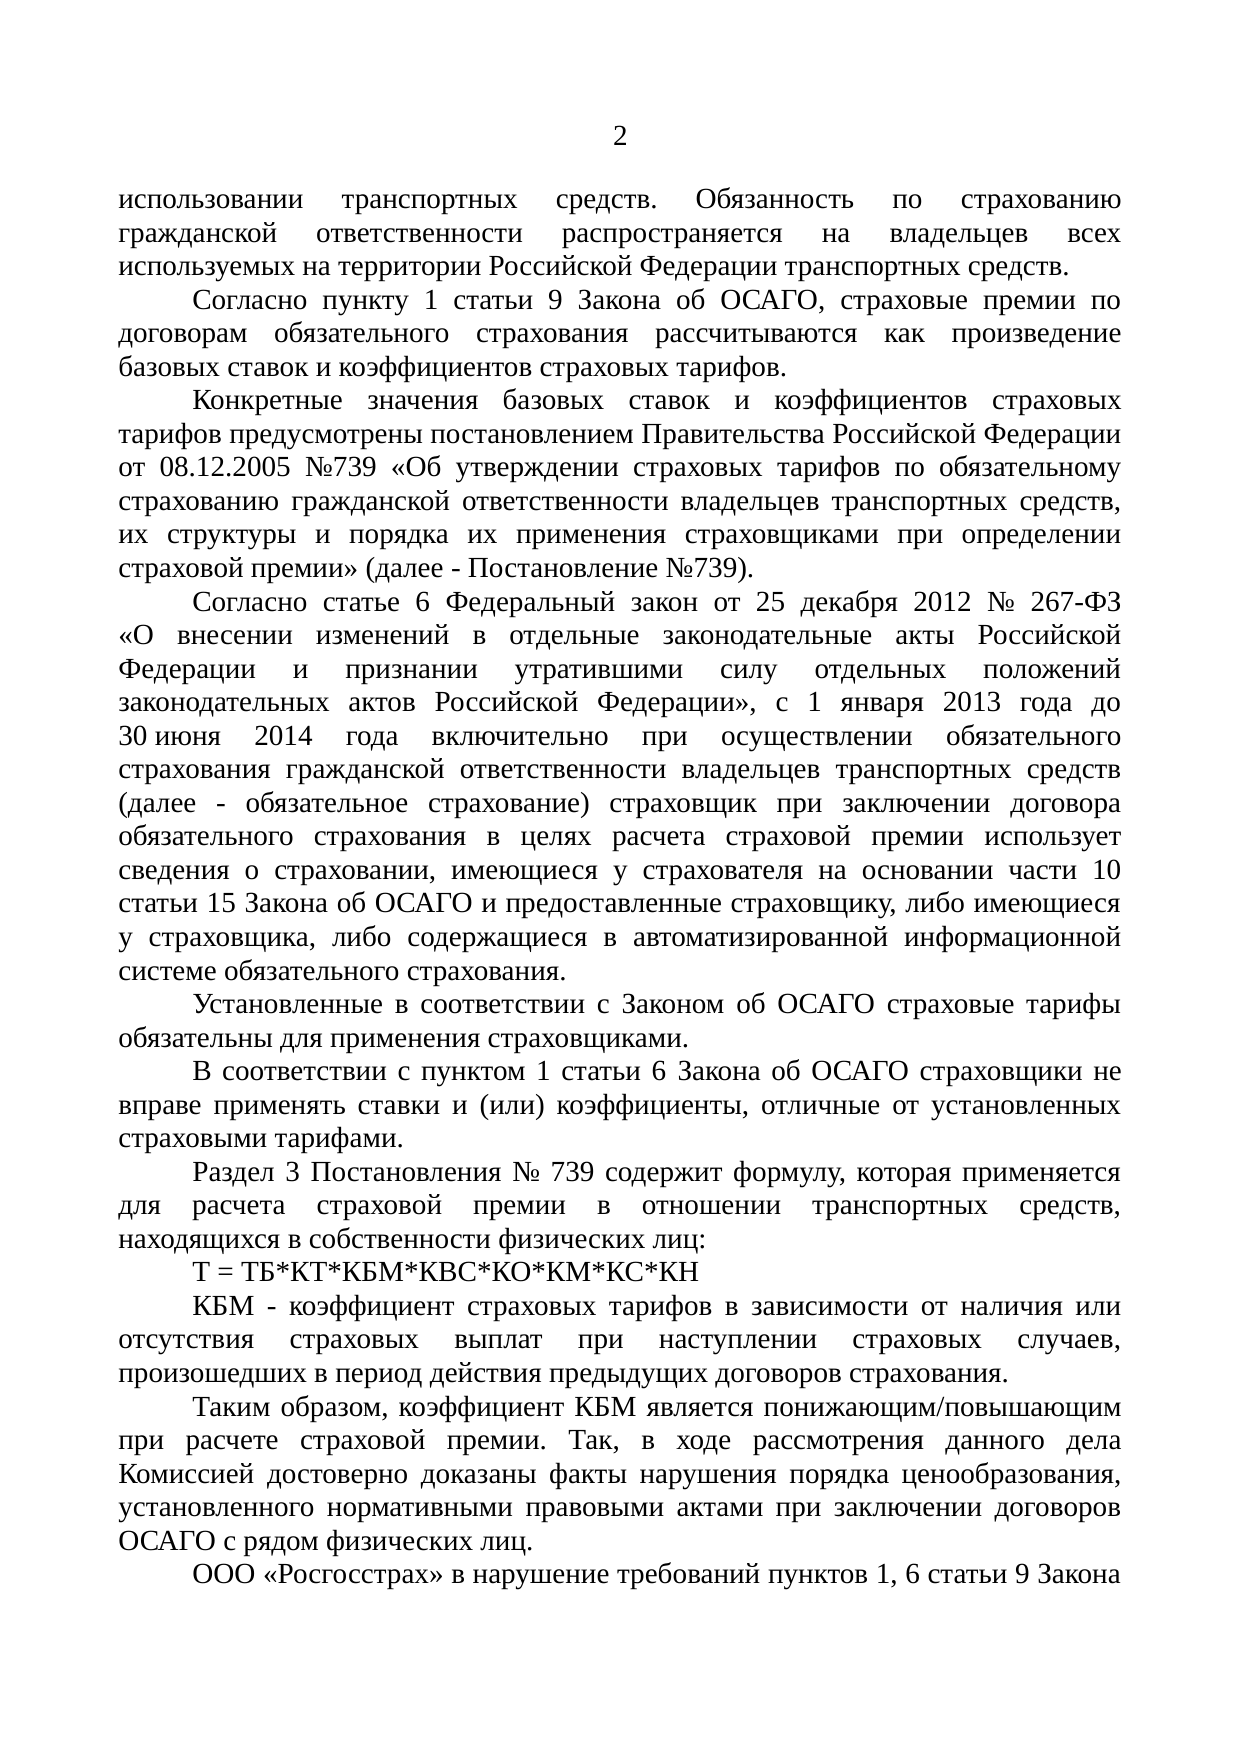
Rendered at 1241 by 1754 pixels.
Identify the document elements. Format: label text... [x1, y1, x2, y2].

text Согласно статье 6 Федеральный закон от 25 декабря 2012 № 267-ФЗ «О внесении изменений в отдельные законодательные акты Российской Федерации и признании утратившими силу отдельных положений законодательных актов Российской Федерации», с 1 января 2013 года до 30 июня 2014 года включительно при осуществлении обязательного страхования гражданской ответственности владельцев транспортных средств (далее - обязательное страхование) страховщик при заключении договора обязательного страхования в целях расчета страховой премии использует сведения о страховании, имеющиеся у страхователя на основании части 10 статьи 15 Закона об ОСАГО и предоставленные страховщику, либо имеющиеся у страховщика, либо содержащиеся в автоматизированной информационной системе обязательного страхования. [118, 584, 1122, 986]
text Таким образом, коэффициент КБМ является понижающим/повышающим при расчете страховой премии. Так, в ходе рассмотрения данного дела Комиссией достоверно доказаны факты нарушения порядка ценообразования, установленного нормативными правовыми актами при заключении договоров ОСАГО с рядом физических лиц. [118, 1389, 1122, 1556]
text Раздел 3 Постановления № 739 содержит формулу, которая применяется для расчета страховой премии в отношении транспортных средств, находящихся в собственности физических лиц: [118, 1154, 1122, 1254]
text Согласно пункту 1 статьи 9 Закона об ОСАГО, страховые премии по договорам обязательного страхования рассчитываются как произведение базовых ставок и коэффициентов страховых тарифов. [118, 282, 1122, 382]
text ООО «Росгосстрах» в нарушение требований пунктов 1, 6 статьи 9 Закона [118, 1556, 1122, 1590]
text Установленные в соответствии с Законом об ОСАГО страховые тарифы обязательны для применения страховщиками. [118, 986, 1122, 1053]
text В соответствии с пунктом 1 статьи 6 Закона об ОСАГО страховщики не вправе применять ставки и (или) коэффициенты, отличные от установленных страховыми тарифами. [118, 1053, 1122, 1154]
text КБМ - коэффициент страховых тарифов в зависимости от наличия или отсутствия страховых выплат при наступлении страховых случаев, произошедших в период действия предыдущих договоров страхования. [118, 1288, 1122, 1389]
text использовании транспортных средств. Обязанность по страхованию гражданской ответственности распространяется на владельцев всех используемых на территории Российской Федерации транспортных средств. [118, 181, 1122, 282]
text Конкретные значения базовых ставок и коэффициентов страховых тарифов предусмотрены постановлением Правительства Российской Федерации от 08.12.2005 №739 «Об утверждении страховых тарифов по обязательному страхованию гражданской ответственности владельцев транспортных средств, их структуры и порядка их применения страховщиками при определении страховой премии» (далее - Постановление №739). [118, 382, 1122, 584]
text Т = ТБ*КТ*КБМ*КВС*КО*КМ*КС*КН [118, 1254, 1122, 1288]
